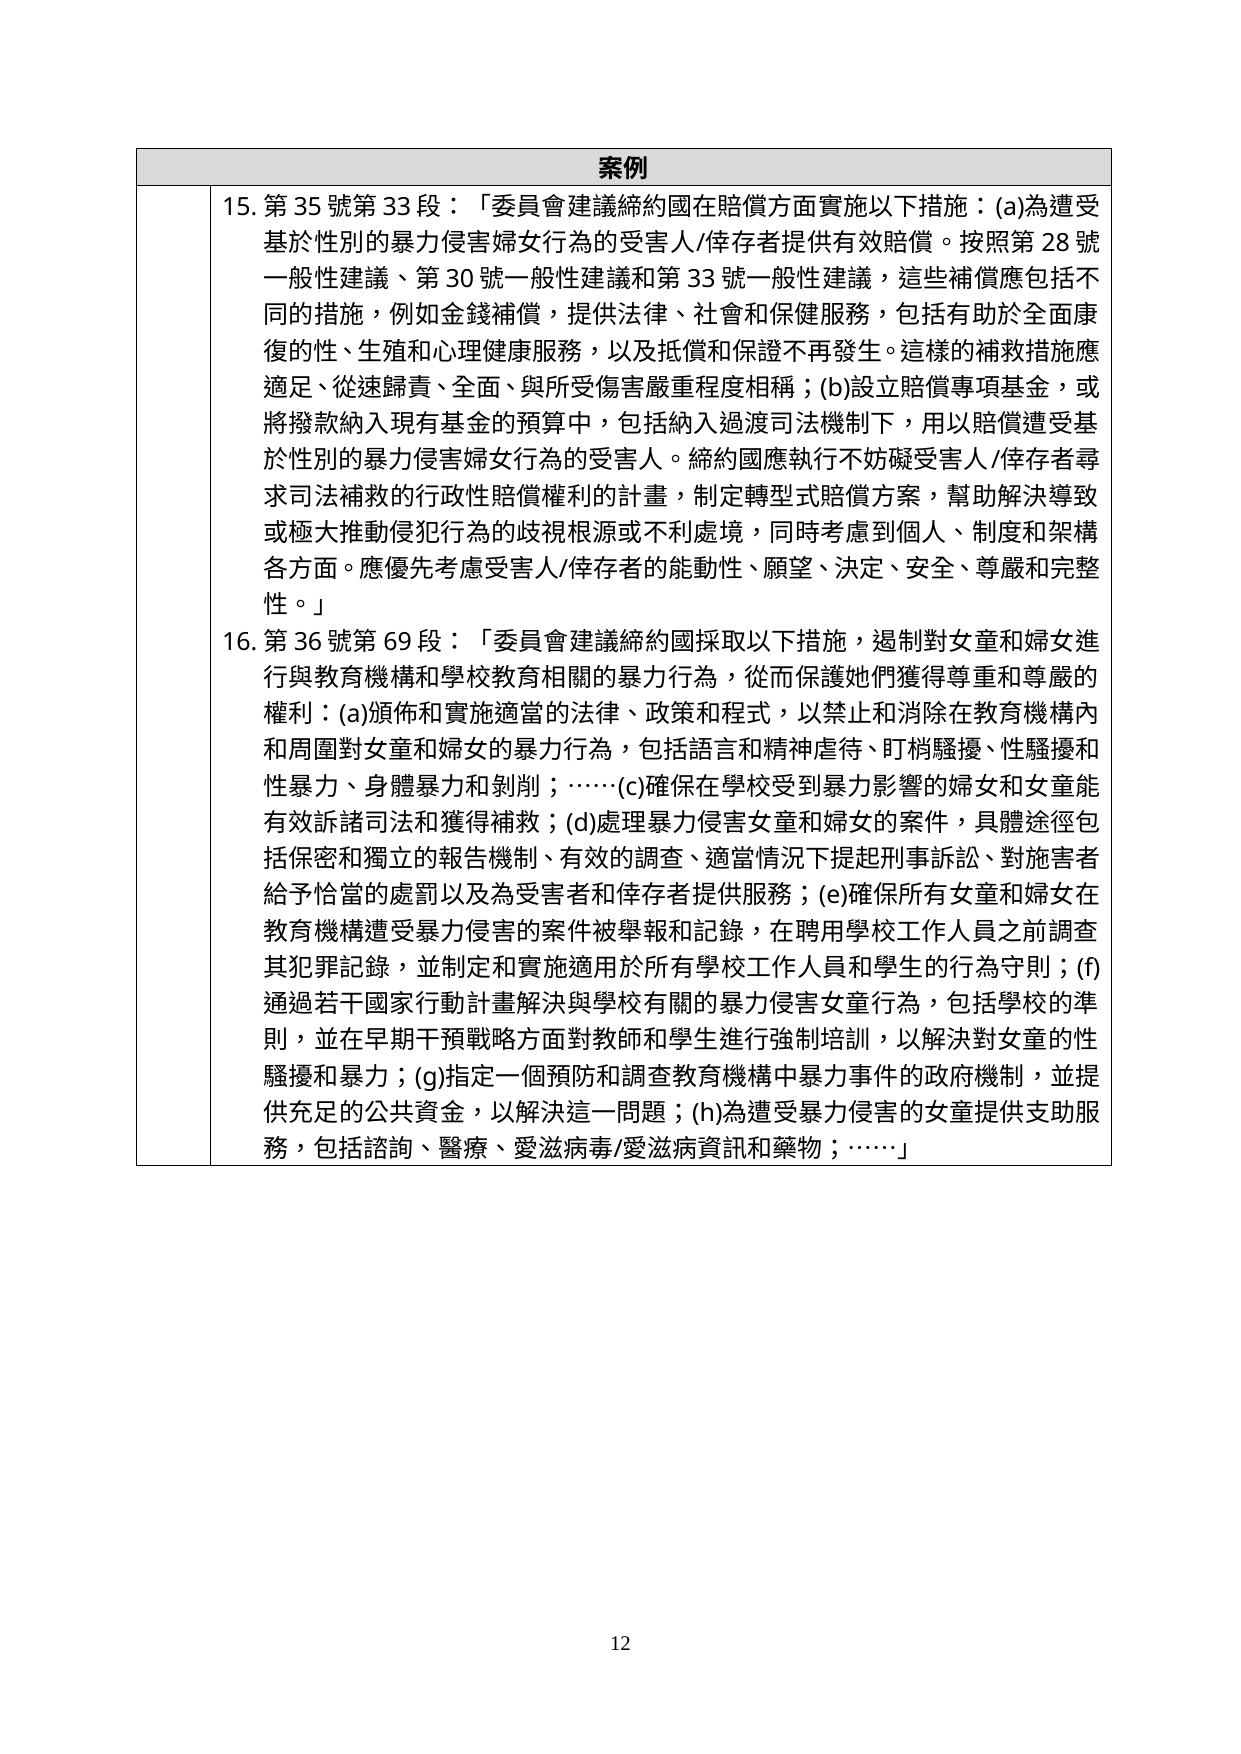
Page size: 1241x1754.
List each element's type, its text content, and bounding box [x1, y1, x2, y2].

table_cell CEDAW條文： 第2條：「締約各國譴責對婦女一切形式的歧視，協議立即用一切適當辦法，推行消除對婦女歧視的政策。為此目的，承擔：……（b）採取適當立法和其他措施，包括在適當情況下實行制裁，以禁止對婦女的一切歧視；（c）為婦女確立與男子平等權利的法律保護，通過各國的主管法庭及其他公共機構，保證切實保護婦女不受任何歧視；（d）不採取任何歧視婦女的行為或做法，並保證政府當局和公共機構的行動都不違背這項義務；（e）採取一切適當措施，消除任何個人、組織或企業對婦女的歧視；（f）採取一切適當措施，包括制定法律，以修改或廢除構成對婦女歧視的現行法律、規章、習俗和慣例；……」 一般性建議： 第19號第6段：「《公約》第1條界定對婦女的歧視。歧視的定義包括基於性別的暴力，即針對其為女性而施加暴力或不成比例地影響女性。包括身體、心理或性的傷害、痛苦、施加威脅、壓制和剝奪其他行動自由。基於性別的暴力可能違犯《公約》的具體條款，不論這些條款是否明文提到暴力。」 第19號第7段：「基於性別的暴力，損害或阻礙婦女享有基於一般國際法或具體的人權公約所載列的人權和基本自由，符合《公約》第1條所指的歧視。該等權利和自由包含：(a)生命權；(b)不受酷刑、不人道或有辱人格的待遇或懲罰的權利；……(d)自由和人身安全權利；(e)基於法律受平等保護權；……」 第19號第24段：「……消除對婦女歧視委員會建議：……(b)締約國應確保關於家庭暴力與虐待、性侵害、性攻擊及其他基於性別暴力的法律，均能充分保護所有婦女並且尊重其人格完整和尊嚴。應向受害者提供適當保護和支援服務。向司法和執法人員及其他公務員提供性別敏感度的培訓，對於有效執行《公約》是根本必要的；……(i)應提供有效的申訴程序和補救辦法，包括賠償損失；……(k)締約國應為家庭暴力、性侵害、性攻擊及其他基於性別的暴力的受害者建立服務或給予支助，包括收容所、特別受過訓練的保健工作者、康復和諮詢；……(t)締約國應採取一切必要的法律及其他措施，有效保護婦女不受基於性別的暴力，其他則包括：i.有效的法律措施，包括刑事處罰、民事補救和賠償措施，以保護婦女不受各種暴力，包括家庭暴力和虐待、工作單位的性攻擊和性騷擾；……iii.保護措施，包括為身為暴力受害者或易遭受暴力的婦女提供收容所、諮詢、康復和支助服務；……」 第26號第20段：「女性移工更容易遭受性虐待、性騷擾和肢體暴力，特別是以女性為主的部門。家庭幫傭特別容易受到雇主的人身攻擊和性攻擊、剝奪進食和睡眠以及虐待，農場工作或工業部門等其他工作環境，對女性移工的性騷擾是常見的問題。……」 第28號第19段：「關於對婦女的暴力行為，第19號一般性建議指出，以性和性別為由對婦女的歧視，包括：基於性別的暴力、因婦女的性別而對之施加的暴力，或不成比例地影響婦女的暴力。……在防止、調查、起訴和懲處基於性別的暴力行為，締約國有恪盡職責的義務。」 第33號第15段：「關於可訴性，委員會建議締約國：(a)確保法律承認並納入權利和相關法律保護，提高司法系統對性別平等問題的敏感度；……(i)確保婦女人權維護者能夠獲得司法救助，並得到保護以免遭受騷擾、威脅、報復和暴力。」 第33號第16段：「關於司法系統的可得性，委員會建議締約國：……(b)在暴力侵害婦女的案件中，確保婦女能夠獲得經濟援助，使用危機中心、收容所、熱線，以及獲得醫療、心理社會和輔導服務；……」 第33號第17段：「關於司法系統的可及性，委員會建議締約國：……(f)建立司法救助中心，如包括各種法律和社會服務的“一站式服務中心”，以減少婦女為獲得司法救助而必須採取的步驟。這類中心可以在暴力侵害婦女行為、家庭問題、醫療衛生、社會保障、就業、財產和移民等領域為婦女提供法律諮詢和援助、提起法律程式和協調支助服務。所有婦女，包括貧困婦女和/或農村和偏遠地區婦女必須能夠利用這些中心；……」 第33號第51段：「委員會建議締約國：……(g)採用保密和性別敏感的方式，以避免在任何法律程式中，包括在問訊、取證和其他相關調查程式中使婦女蒙羞，包括二次傷害暴力受害人；(h)審查證據規則及其實施，特別是在暴力侵害婦女案件中實施規則的情況，並採取措施，適當考慮到在刑事訴訟中受害人和被告人的公平審判權，確保舉證要求不致造成諸多限制、缺乏靈活性或受到性別陳規定型觀念影響；(i)改進本國刑事司法機關應對家庭暴力的能力，包括對緊急求援電話進行錄音，拍攝破壞財物和暴力跡象的圖片證據及考慮醫生和社會工作者的報告；即使沒有目擊證人，這些報告也可以顯示出暴力對受害人身心健康和社會福祉造成的嚴重影響；(j)採取措施保證婦女在申請保護令時不受不當延誤，並保證及時公正地審訊所有觸犯刑法的性別歧視案件，包括涉及暴力的案件；(k)為員警和醫務人員制定收集和保全暴力侵害婦女案件的法醫證據的程式，並培訓足夠的員警和法務、法醫人員進行周密的刑事調查；……」 第33號第58段：「委員會建議締約國：(a)告知婦女其使用調解、和解、仲裁和合作解決爭端辦法的權利；(b)保證替代性爭端解決程式不限制婦女在任何法律領域尋求司法或其他補救措施，並且不會導致進一步侵犯其權利；(c)確保在任何情況下不得將暴力侵害婦女案件，包括家庭暴力案件，移送任何替代性爭端解決程式處理。」 第35號第29段：「委員會建議締約國實施下列立法措施：(a)確保將構成對婦女身體、性或心理完整權侵犯的所有領域的一切形式基於性別的暴力侵害婦女行為定為刑事罪，並從速引入或加強與罪行嚴重程度相當的法律制裁以及民事補救措施；(b)確保所有法律制度，包括多元法律制度保護遭受基於性別的暴力侵害的婦女受害人/倖存者，並確保她們可根據第33號一般性建議規定的指導獲得司法救助和有效補救；……(e)確保將包括強姦在內的性侵犯定為侵犯人身安全及身體、性和心理完整權的犯罪，並確保對包括婚內強姦和熟人強姦或約會強姦等性犯罪的界定以缺少自願同意為基礎並將脅迫情形考慮在內。任何時效，只要存在，應優先照顧受害人/倖存者的利益，並考慮阻礙其向主管機關或當局報告其所受侵害的情形。」 第35號第30段：「委員會建議締約國實施下列預防措施：……(b)(二)制定提高認識的方案，提高對基於性別的暴力侵害婦女行為不可接受且有害無利觀點的認識，提供禁止性暴力侵害的可用法律管道，並鼓勵旁觀者報告此類暴力並加以干預；化解遭受此類暴力行為的受害人/倖存者所蒙受的恥辱；以及瓦解普遍持有的歸咎受害人的信條，即女性應為其自身安全以及所遭受的暴力承擔責任。這些方案應針對社會各階層的婦女和男子；包括地方一級在內的參與預防和防範的教育、保健、社會服務和執法人員以及其他專業人員和機構；傳統和宗教領袖；以及犯下任何形式的基於性別的暴力的施害者，以避免累犯；……(d)(一)鼓勵制定或加強線上或社交媒體組織等媒體組織的自律機制，旨在消除與婦女和男子或特定婦女群體有關的性別陳規定型觀念，解決利用它們的服務和平臺實施的基於性別的暴力侵犯婦女的行為；……(f)鼓勵通過利用獎勵和企業責任示範及其他機制讓企業和跨國公司等私人部門參與進來，努力消除一切形式的基於性別的暴力侵害婦女行為，並加強其為此種暴力行為的行動範圍承擔的責任，這有必要使用涉及在工作場所發生的或影響工作婦女的一切形式的基於性別的暴力侵害婦女的議定書和程式，包括有效、可獲取的內部申訴程式，對它們的使用不應排除訴諸執法當局，且應涉及受害人/倖存者在工作場所的應享權利。」 第35號第31段：「委員會建議締約國實施下列保護措施：(a)通過和執行有效的措施，在提起法律訴訟前後及過程中保護並協助投訴基於性別的暴力的婦女起訴者及為此作證的證人，包括：(一)按照第33號一般性建議保護其隱私和安全，包括利用對性別敏感的法庭程式和措施，銘記受害人/倖存者、證人和被告的正當程式權；(二)在無需受害人/倖存者提起法律訴訟的情況下提供適當、可獲取的保護機制，以防範進一步暴力或潛在暴力，包括為身心障礙受害人消除交流障礙。這方面的機制應當包括由一系列有效措施構成的即時風險評估和保護，以及在適當時下達並監測驅逐、防範、限制或緊急禁止被指控施害者的命令，包括對違法行為予以適當制裁。保護措施應避免向婦女受害人/倖存者強加不必要的經濟、官僚主義或個人負擔。施害者或被指控施害者在訴訟程式中及訴訟之後的權利或權利主張，包括在財產、隱私、兒童監護、獲得機會、聯絡和探訪方面的權利或權利主張應由婦女和兒童享有的生命及身體、性和心理完整的人權決定，並受兒童最高利益的原則指導；(三)確保婦女受害人/倖存者及其家庭成員無償獲得經濟援助，或低價獲得高品質的法律援助，醫療、社會心理和諮詢服務，教育，可負擔得起的住房、土地、兒童保育、培訓和就業機會。保健服務應針對創傷提供，並包括及時和全面的心理、性和生殖健康服務，包括緊急避孕和愛滋病毒的接觸後防禦。締約國應提供專業化的婦女支助服務，例如，提供全天候的免費救助熱線，足夠數量的安全、配備齊全的危機、支助和轉診中心，並視需要為婦女及其子女和其他家庭成員提供適當住所；(四)為居住在寄宿式護理院、庇護營和剝奪自由場所等公共機構的婦女提供與基於性別的暴力有關的保護和支助措施；(五)建立並實施適當的多部門轉介機制，確保此類行為的倖存者有效獲得全面的服務，確保非政府婦女組織充分參與並與之開展合作；(b)確保關乎受害人/倖存者的所有法律程式、保護和支援措施以及服務尊重並加強她們的自主性。締約國應將它們提供給所有婦女，特別是那些受交叉形式的歧視影響的婦女，考慮其子女及其他受撫養人的具體需求，使之可在全國範圍內獲取，且不論居民身份如何、或能力如何，或提供給願意配合對被指控的施害者提起法律訴訟的人。締約國還應尊重不駁回原則；……」 第35號第32段：「委員會建議締約國採取下列有關起訴和懲罰基於性別的暴力侵害婦女行為的措施：(a)確保受害人可有效訴諸法院和法庭，相關當局對基於性別的暴力侵害婦女行為的所有案件做出有效應對，包括適用刑事法，並視情況以公平、公正、及時、高效的方式正式起訴被控施害者，並施以適當懲罰。不應將費用或法院收費強加給受害人/倖存者；(b)確保不對基於性別的暴力侵害婦女行為強制適用非訴訟糾紛解決程式，包括調解與和解。這些程式應僅在專業小組在以往的評價中確保征得受害人自願、知情的同意且無跡象表明對受害人/倖存者或其家庭成員造成進一步風險時使用，並且在使用時應予以嚴格規範。這些程式應增強受害人/倖存者的權能，並由經過專門訓練瞭解並適當干預基於性別的暴力侵害婦女行為的案件的專家提供，確保充分保護婦女和兒童的權利，並以不帶成見或不再使婦女受害的方式進行干預。非訴訟糾紛解決程式不應妨礙婦女訴諸正式司法。」 第35號第33段：「委員會建議締約國在賠償方面實施以下措施：(a)為遭受基於性別的暴力侵害婦女行為的受害人/倖存者提供有效賠償。按照第28號一般性建議、第30號一般性建議和第33號一般性建議，這些補償應包括不同的措施，例如金錢補償，提供法律、社會和保健服務，包括有助於全面康復的性、生殖和心理健康服務，以及抵償和保證不再發生。這樣的補救措施應適足、從速歸責、全面、與所受傷害嚴重程度相稱；(b)設立賠償專項基金，或將撥款納入現有基金的預算中，包括納入過渡司法機制下，用以賠償遭受基於性別的暴力侵害婦女行為的受害人。締約國應執行不妨礙受害人/倖存者尋求司法補救的行政性賠償權利的計畫，制定轉型式賠償方案，幫助解決導致或極大推動侵犯行為的歧視根源或不利處境，同時考慮到個人、制度和架構各方面。應優先考慮受害人/倖存者的能動性、願望、決定、安全、尊嚴和完整性。」 第36號第69段：「委員會建議締約國採取以下措施，遏制對女童和婦女進行與教育機構和學校教育相關的暴力行為，從而保護她們獲得尊重和尊嚴的權利：(a)頒佈和實施適當的法律、政策和程式，以禁止和消除在教育機構內和周圍對女童和婦女的暴力行為，包括語言和精神虐待、盯梢騷擾、性騷擾和性暴力、身體暴力和剝削；……(c)確保在學校受到暴力影響的婦女和女童能有效訴諸司法和獲得補救；(d)處理暴力侵害女童和婦女的案件，具體途徑包括保密和獨立的報告機制、有效的調查、適當情況下提起刑事訴訟、對施害者給予恰當的處罰以及為受害者和倖存者提供服務；(e)確保所有女童和婦女在教育機構遭受暴力侵害的案件被舉報和記錄，在聘用學校工作人員之前調查其犯罪記錄，並制定和實施適用於所有學校工作人員和學生的行為守則；(f)通過若干國家行動計畫解決與學校有關的暴力侵害女童行為，包括學校的準則，並在早期干預戰略方面對教師和學生進行強制培訓，以解決對女童的性騷擾和暴力；(g)指定一個預防和調查教育機構中暴力事件的政府機制，並提供充足的公共資金，以解決這一問題；(h)為遭受暴力侵害的女童提供支助服務，包括諮詢、醫療、愛滋病毒/愛滋病資訊和藥物；……」 [211, 186, 1111, 1165]
table_header 案例 [137, 149, 1111, 185]
table_cell [137, 186, 210, 1165]
